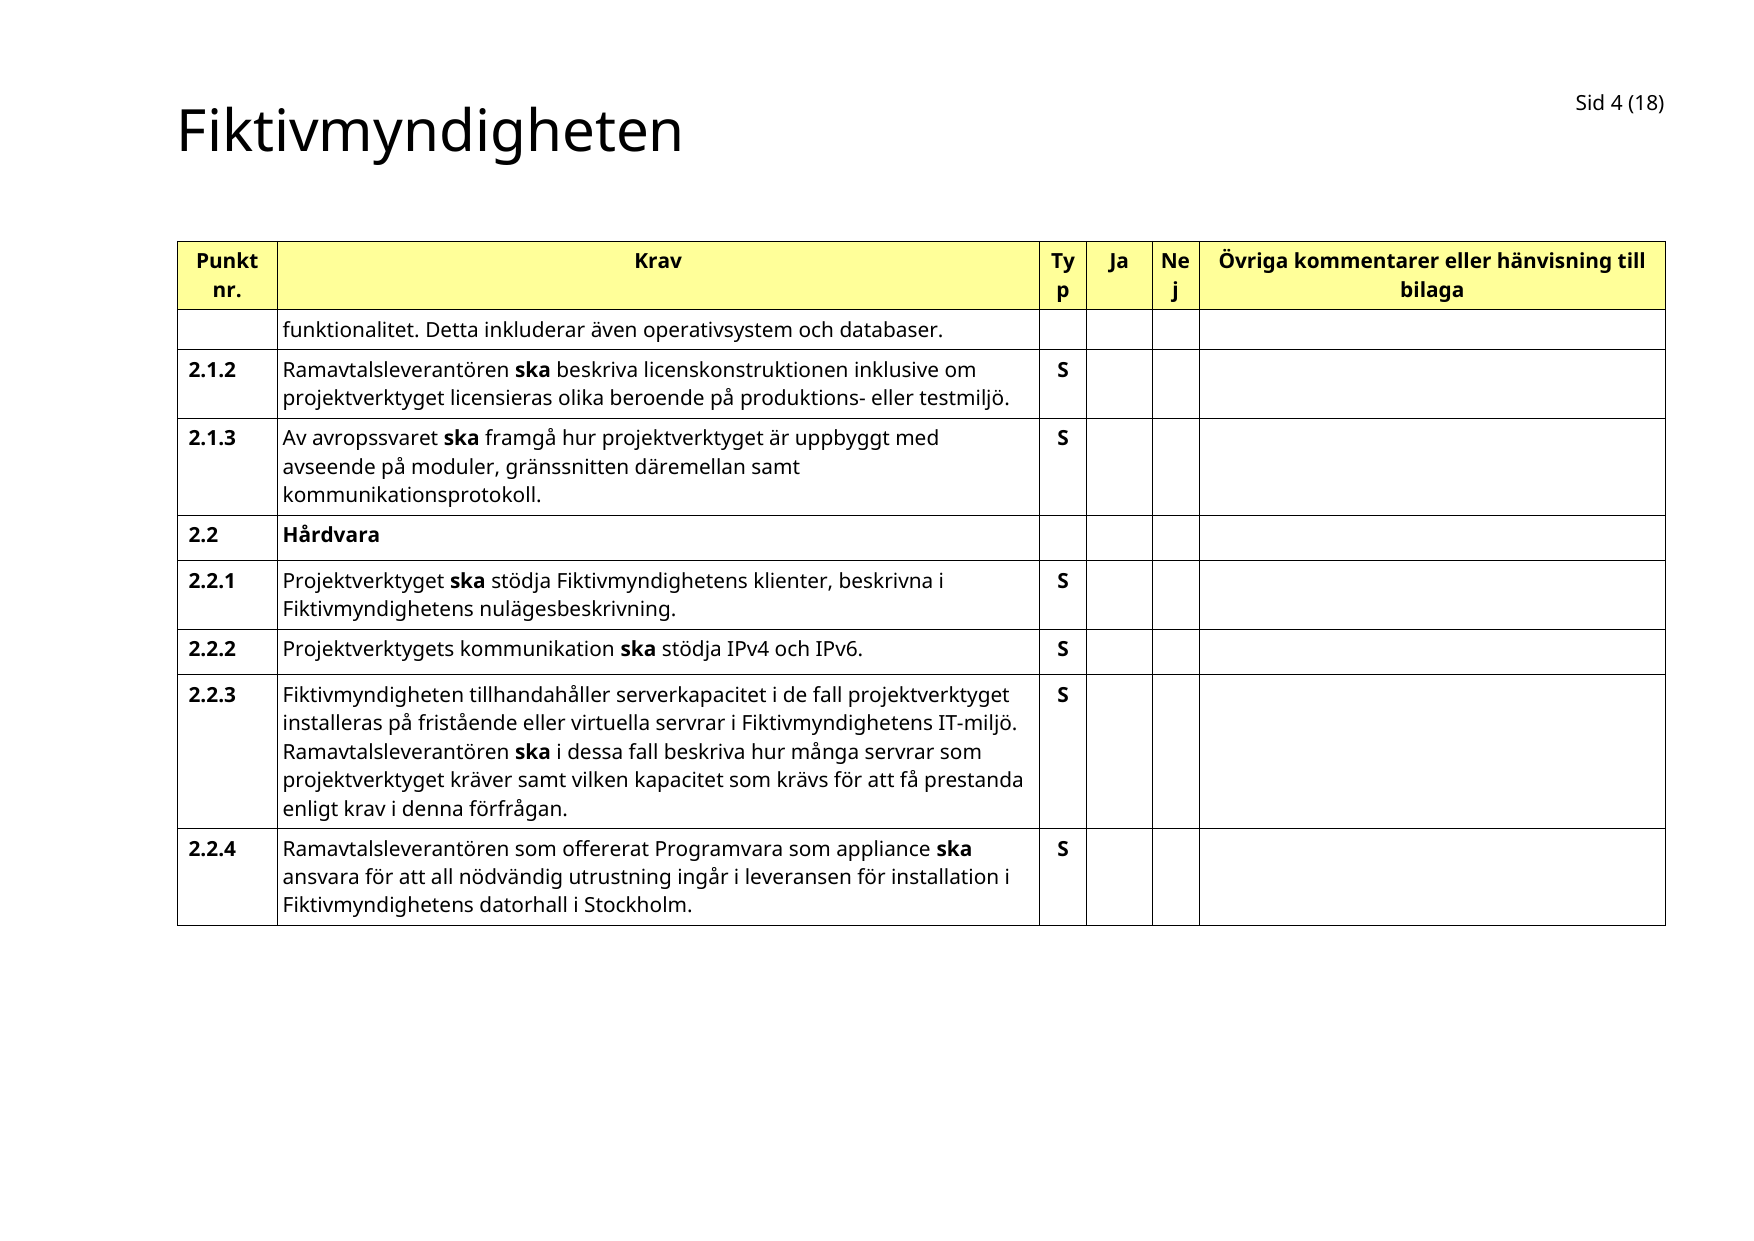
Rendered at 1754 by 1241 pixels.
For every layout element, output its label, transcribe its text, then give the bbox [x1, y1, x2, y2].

table_cell [178, 829, 277, 925]
table_cell funktionalitet. Detta inkluderar även operativsystem och databaser. [278, 310, 1039, 349]
table_cell [1153, 561, 1199, 628]
table_cell Projektverktyget ska stödja Fiktivmyndighetens klienter, beskrivna i Fiktivmyndighetens nulägesbeskrivning. [278, 561, 1039, 628]
table_cell [1087, 829, 1152, 925]
table_cell Projektverktygets kommunikation ska stödja IPv4 och IPv6. [278, 630, 1039, 674]
table_cell [1200, 829, 1665, 925]
table_cell [1200, 310, 1665, 349]
table_cell Ramavtalsleverantören ska beskriva licenskonstruktionen inklusive om projektverktyget licensieras olika beroende på produktions- eller testmiljö. [278, 350, 1039, 418]
table_cell [178, 350, 277, 418]
table_cell [1200, 516, 1665, 560]
table_cell S [1040, 675, 1086, 828]
table_header Krav [278, 242, 1039, 309]
table_cell [1087, 516, 1152, 560]
table_cell [1200, 561, 1665, 628]
table_cell Fiktivmyndigheten tillhandahåller serverkapacitet i de fall projektverktyget installeras på fristående eller virtuella servrar i Fiktivmyndighetens IT-miljö. Ramavtalsleverantören ska i dessa fall beskriva hur många servrar som projektverktyget kräver samt vilken kapacitet som krävs för att få prestanda enligt krav i denna förfrågan. [278, 675, 1039, 828]
table_cell S [1040, 630, 1086, 674]
table_cell Hårdvara [278, 516, 1039, 560]
table_cell [1087, 350, 1152, 418]
table_cell [1040, 310, 1086, 349]
table_header Övriga kommentarer eller hänvisning till bilaga [1200, 242, 1665, 309]
table_cell [178, 419, 277, 514]
table_cell S [1040, 419, 1086, 514]
table_cell [1087, 310, 1152, 349]
table_cell [1200, 419, 1665, 514]
table_cell [178, 310, 277, 349]
table_cell [1153, 310, 1199, 349]
table_cell [178, 630, 277, 674]
table_cell S [1040, 829, 1086, 925]
table_cell Ramavtalsleverantören som offererat Programvara som appliance ska ansvara för att all nödvändig utrustning ingår i leveransen för installation i Fiktivmyndighetens datorhall i Stockholm. [278, 829, 1039, 925]
table_header Nej [1153, 242, 1199, 309]
table_cell [178, 675, 277, 828]
table_cell [178, 516, 277, 560]
table_cell Av avropssvaret ska framgå hur projektverktyget är uppbyggt med avseende på moduler, gränssnitten däremellan samt kommunikationsprotokoll. [278, 419, 1039, 514]
table_cell [1087, 419, 1152, 514]
table_header Punkt nr. [178, 242, 277, 309]
table_cell [1153, 829, 1199, 925]
table_cell [1200, 675, 1665, 828]
table_cell [1153, 419, 1199, 514]
table_cell [1153, 350, 1199, 418]
table_cell [1153, 516, 1199, 560]
table_cell S [1040, 350, 1086, 418]
table_header Typ [1040, 242, 1086, 309]
table_cell [1040, 516, 1086, 560]
table_cell [1200, 350, 1665, 418]
table_cell [178, 561, 277, 628]
table_cell S [1040, 561, 1086, 628]
table_cell [1153, 675, 1199, 828]
table_cell [1087, 630, 1152, 674]
table_cell [1200, 630, 1665, 674]
table_cell [1087, 675, 1152, 828]
table_header Ja [1087, 242, 1152, 309]
table_cell [1087, 561, 1152, 628]
table_cell [1153, 630, 1199, 674]
